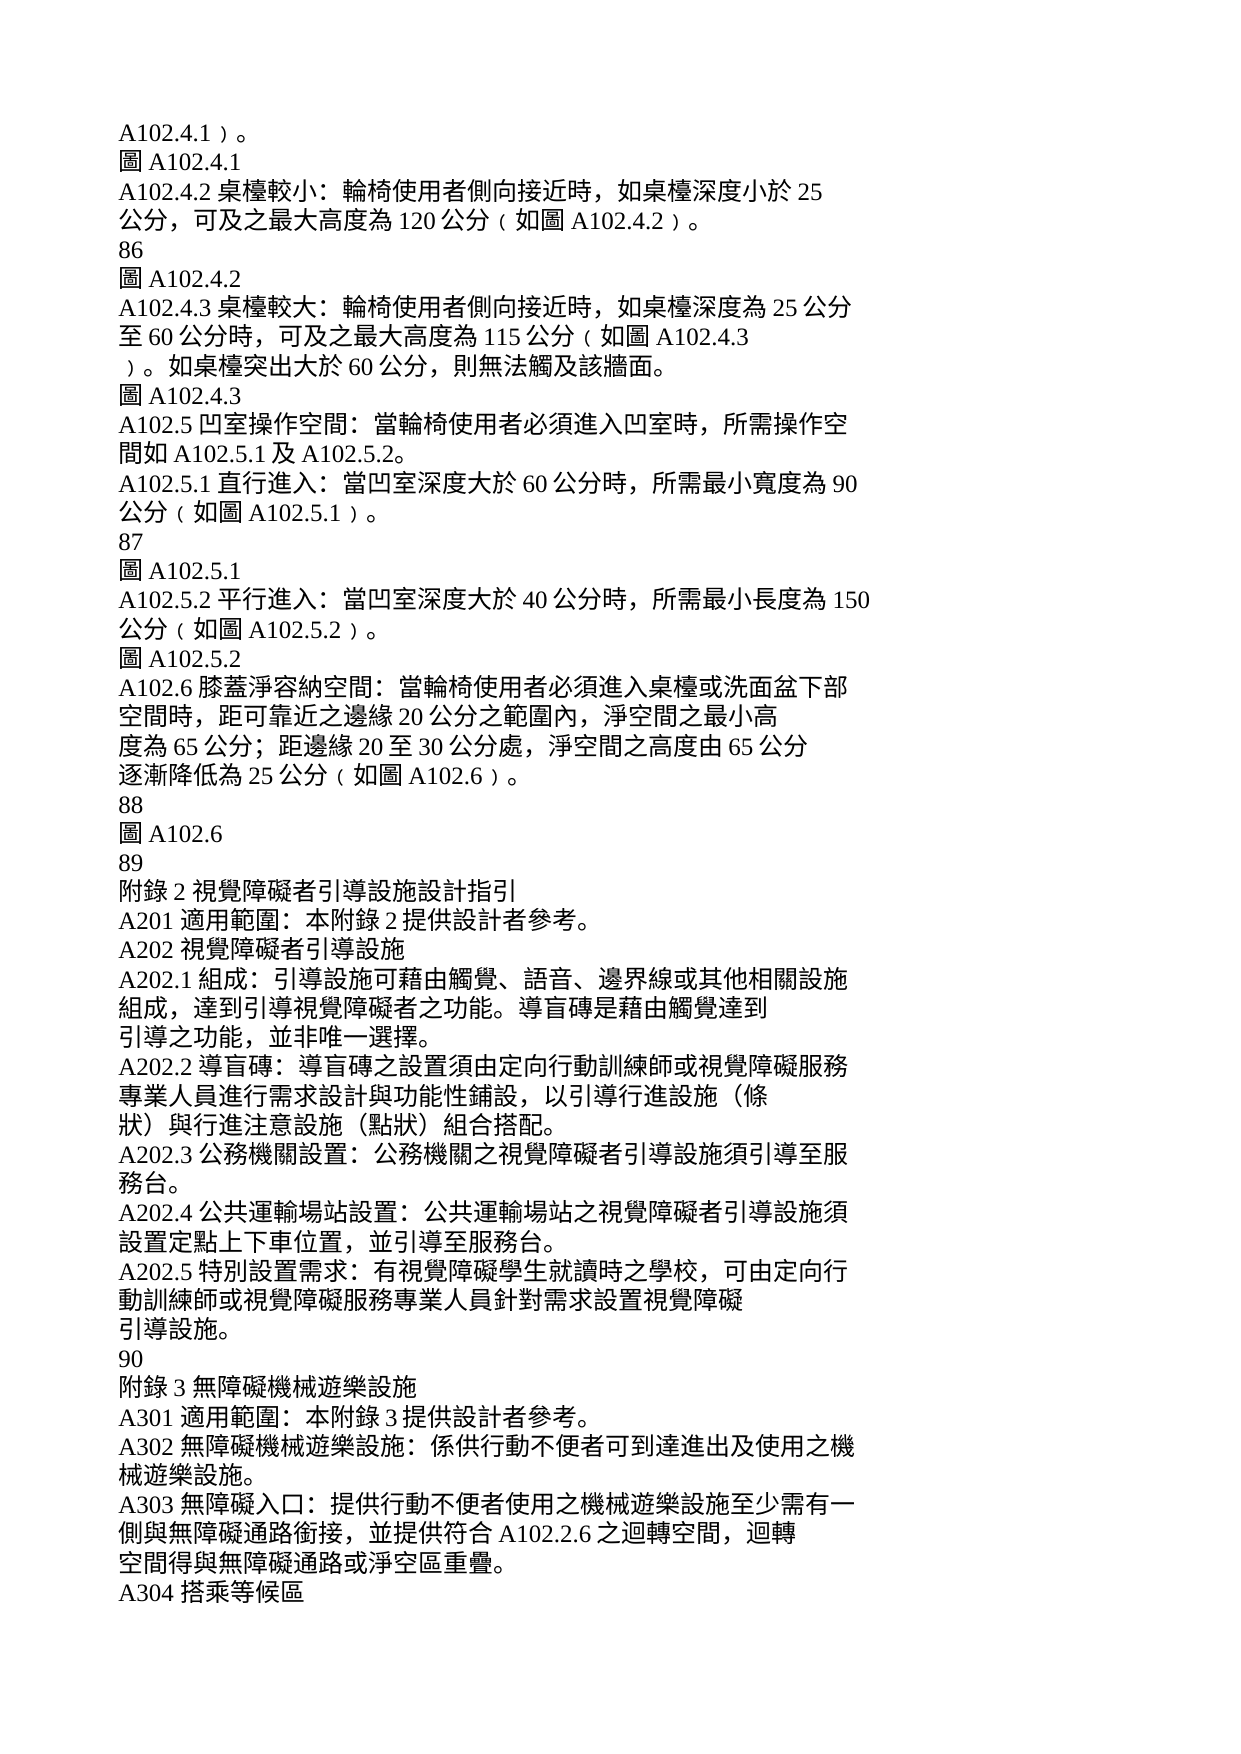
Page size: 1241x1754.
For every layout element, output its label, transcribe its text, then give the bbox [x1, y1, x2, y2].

text A102.5.2 平行進入：當凹室深度大於40公分時，所需最小長度為150 [118, 585, 1122, 615]
text 空間時，距可靠近之邊緣20公分之範圍內，淨空間之最小高 [118, 702, 1122, 732]
text 側與無障礙通路銜接，並提供符合A102.2.6之迴轉空間，迴轉 [118, 1519, 1122, 1549]
text A102.4.1﹚。 [118, 118, 1122, 147]
text A202.2 導盲磚：導盲磚之設置須由定向行動訓練師或視覺障礙服務 [118, 1052, 1122, 1082]
text A102.5.1 直行進入：當凹室深度大於60公分時，所需最小寬度為90 [118, 469, 1122, 498]
text A201 適用範圍：本附錄2提供設計者參考。 [118, 906, 1122, 936]
text 引導設施。 [118, 1315, 1122, 1344]
text 空間得與無障礙通路或淨空區重疊。 [118, 1549, 1122, 1578]
text 公分﹙如圖A102.5.1﹚。 [118, 498, 1122, 527]
text 附錄3 無障礙機械遊樂設施 [118, 1373, 1122, 1403]
text 狀）與行進注意設施（點狀）組合搭配。 [118, 1111, 1122, 1140]
text 87 [118, 527, 1122, 556]
text 圖A102.4.3 [118, 381, 1122, 410]
text A102.6 膝蓋淨容納空間：當輪椅使用者必須進入桌檯或洗面盆下部 [118, 673, 1122, 702]
text 圖A102.4.2 [118, 264, 1122, 293]
text 88 [118, 790, 1122, 819]
text 組成，達到引導視覺障礙者之功能。導盲磚是藉由觸覺達到 [118, 994, 1122, 1023]
text 逐漸降低為25公分﹙如圖A102.6﹚。 [118, 761, 1122, 790]
text 設置定點上下車位置，並引導至服務台。 [118, 1228, 1122, 1257]
text 圖A102.4.1 [118, 147, 1122, 177]
text 間如A102.5.1及A102.5.2。 [118, 439, 1122, 469]
text 圖A102.5.2 [118, 644, 1122, 673]
text 公分﹙如圖A102.5.2﹚。 [118, 615, 1122, 644]
text A102.4.3 桌檯較大：輪椅使用者側向接近時，如桌檯深度為25公分 [118, 293, 1122, 322]
text ﹚。如桌檯突出大於60公分，則無法觸及該牆面。 [118, 352, 1122, 381]
text 89 [118, 848, 1122, 877]
text 引導之功能，並非唯一選擇。 [118, 1023, 1122, 1052]
text 至60公分時，可及之最大高度為115公分﹙如圖A102.4.3 [118, 322, 1122, 352]
text 圖A102.6 [118, 819, 1122, 848]
text A102.4.2 桌檯較小：輪椅使用者側向接近時，如桌檯深度小於25 [118, 177, 1122, 206]
text A303 無障礙入口：提供行動不便者使用之機械遊樂設施至少需有一 [118, 1490, 1122, 1519]
text 公分，可及之最大高度為120公分﹙如圖A102.4.2﹚。 [118, 206, 1122, 235]
text A301 適用範圍：本附錄3提供設計者參考。 [118, 1403, 1122, 1432]
text 附錄2 視覺障礙者引導設施設計指引 [118, 877, 1122, 906]
text A304 搭乘等候區 [118, 1578, 1122, 1607]
text A202.4 公共運輸場站設置：公共運輸場站之視覺障礙者引導設施須 [118, 1198, 1122, 1228]
text A202 視覺障礙者引導設施 [118, 936, 1122, 965]
text 務台。 [118, 1169, 1122, 1198]
text 86 [118, 235, 1122, 264]
text A102.5 凹室操作空間：當輪椅使用者必須進入凹室時，所需操作空 [118, 410, 1122, 439]
text 90 [118, 1344, 1122, 1373]
text 圖A102.5.1 [118, 556, 1122, 585]
text A202.1 組成：引導設施可藉由觸覺、語音、邊界線或其他相關設施 [118, 965, 1122, 994]
text 專業人員進行需求設計與功能性鋪設，以引導行進設施（條 [118, 1082, 1122, 1111]
text 度為65公分；距邊緣20至30公分處，淨空間之高度由65公分 [118, 732, 1122, 761]
text A202.5 特別設置需求：有視覺障礙學生就讀時之學校，可由定向行 [118, 1257, 1122, 1286]
text A302 無障礙機械遊樂設施：係供行動不便者可到達進出及使用之機 [118, 1432, 1122, 1461]
text A202.3 公務機關設置：公務機關之視覺障礙者引導設施須引導至服 [118, 1140, 1122, 1169]
text 動訓練師或視覺障礙服務專業人員針對需求設置視覺障礙 [118, 1286, 1122, 1315]
text 械遊樂設施。 [118, 1461, 1122, 1490]
